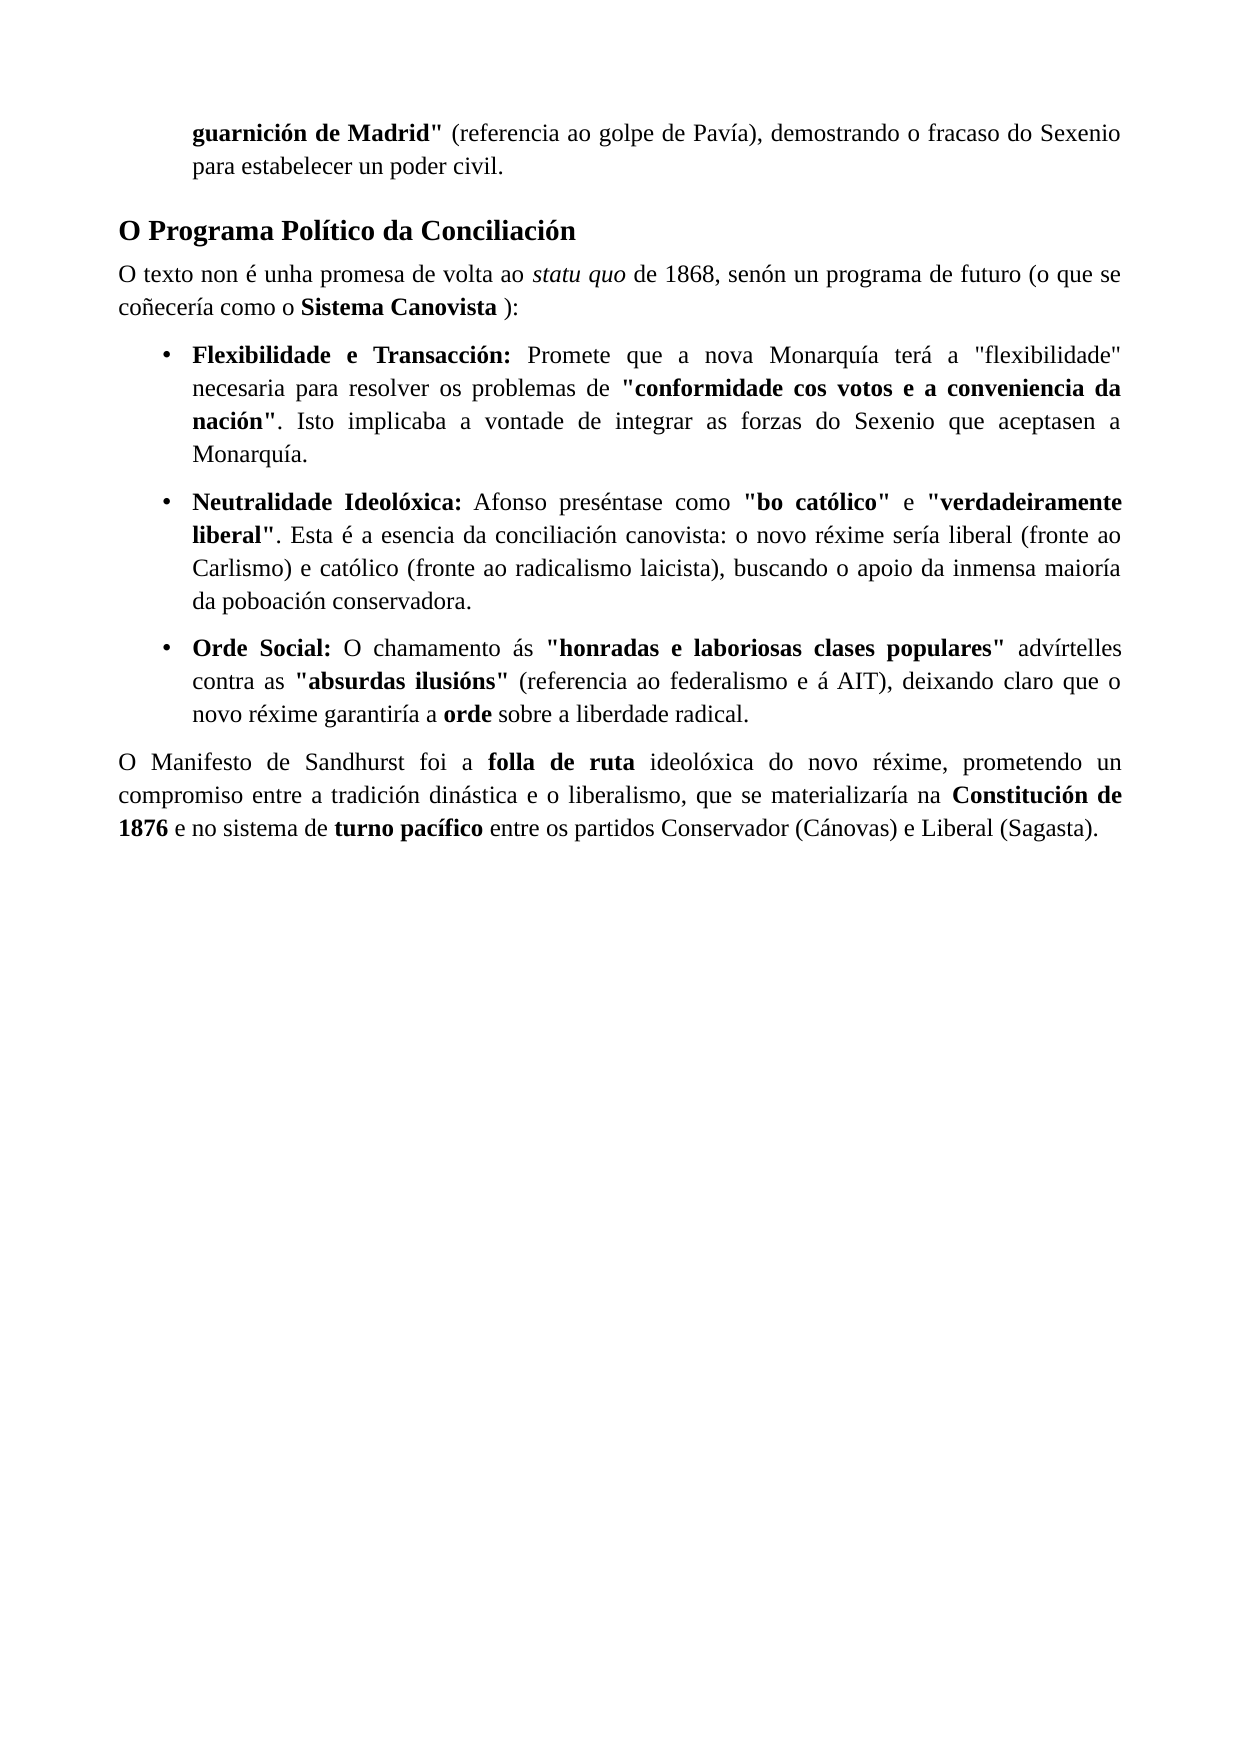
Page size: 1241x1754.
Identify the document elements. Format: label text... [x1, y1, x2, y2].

text O texto non é unha promesa de volta ao statu quo de 1868, senón un programa de futuro (o que se coñecería como o Sistema Canovista ): [118, 259, 1122, 321]
list Neutralidade Ideolóxica: Afonso preséntase como "bo católico" e "verdadeiramente liberal". Esta é a esencia da conciliación canovista: o novo réxime sería liberal (fronte ao Carlismo) e católico (fronte ao radicalismo laicista), buscando o apoio da inmensa maioría da poboación conservadora. [162, 487, 1122, 614]
list Flexibilidade e Transacción: Promete que a nova Monarquía terá a "flexibilidade" necesaria para resolver os problemas de "conformidade cos votos e a conveniencia da nación". Isto implicaba a vontade de integrar as forzas do Sexenio que aceptasen a Monarquía. [162, 340, 1122, 468]
list Orde Social: O chamamento ás "honradas e laboriosas clases populares" advírtelles contra as "absurdas ilusións" (referencia ao federalismo e á AIT), deixando claro que o novo réxime garantiría a orde sobre a liberdade radical. [162, 633, 1122, 728]
list guarnición de Madrid" (referencia ao golpe de Pavía), demostrando o fracaso do Sexenio para estabelecer un poder civil. [162, 118, 1122, 180]
subtitle O Programa Político da Conciliación [118, 213, 1122, 247]
text O Manifesto de Sandhurst foi a folla de ruta ideolóxica do novo réxime, prometendo un compromiso entre a tradición dinástica e o liberalismo, que se materializaría na Constitución de 1876 e no sistema de turno pacífico entre os partidos Conservador (Cánovas) e Liberal (Sagasta). [118, 747, 1122, 842]
